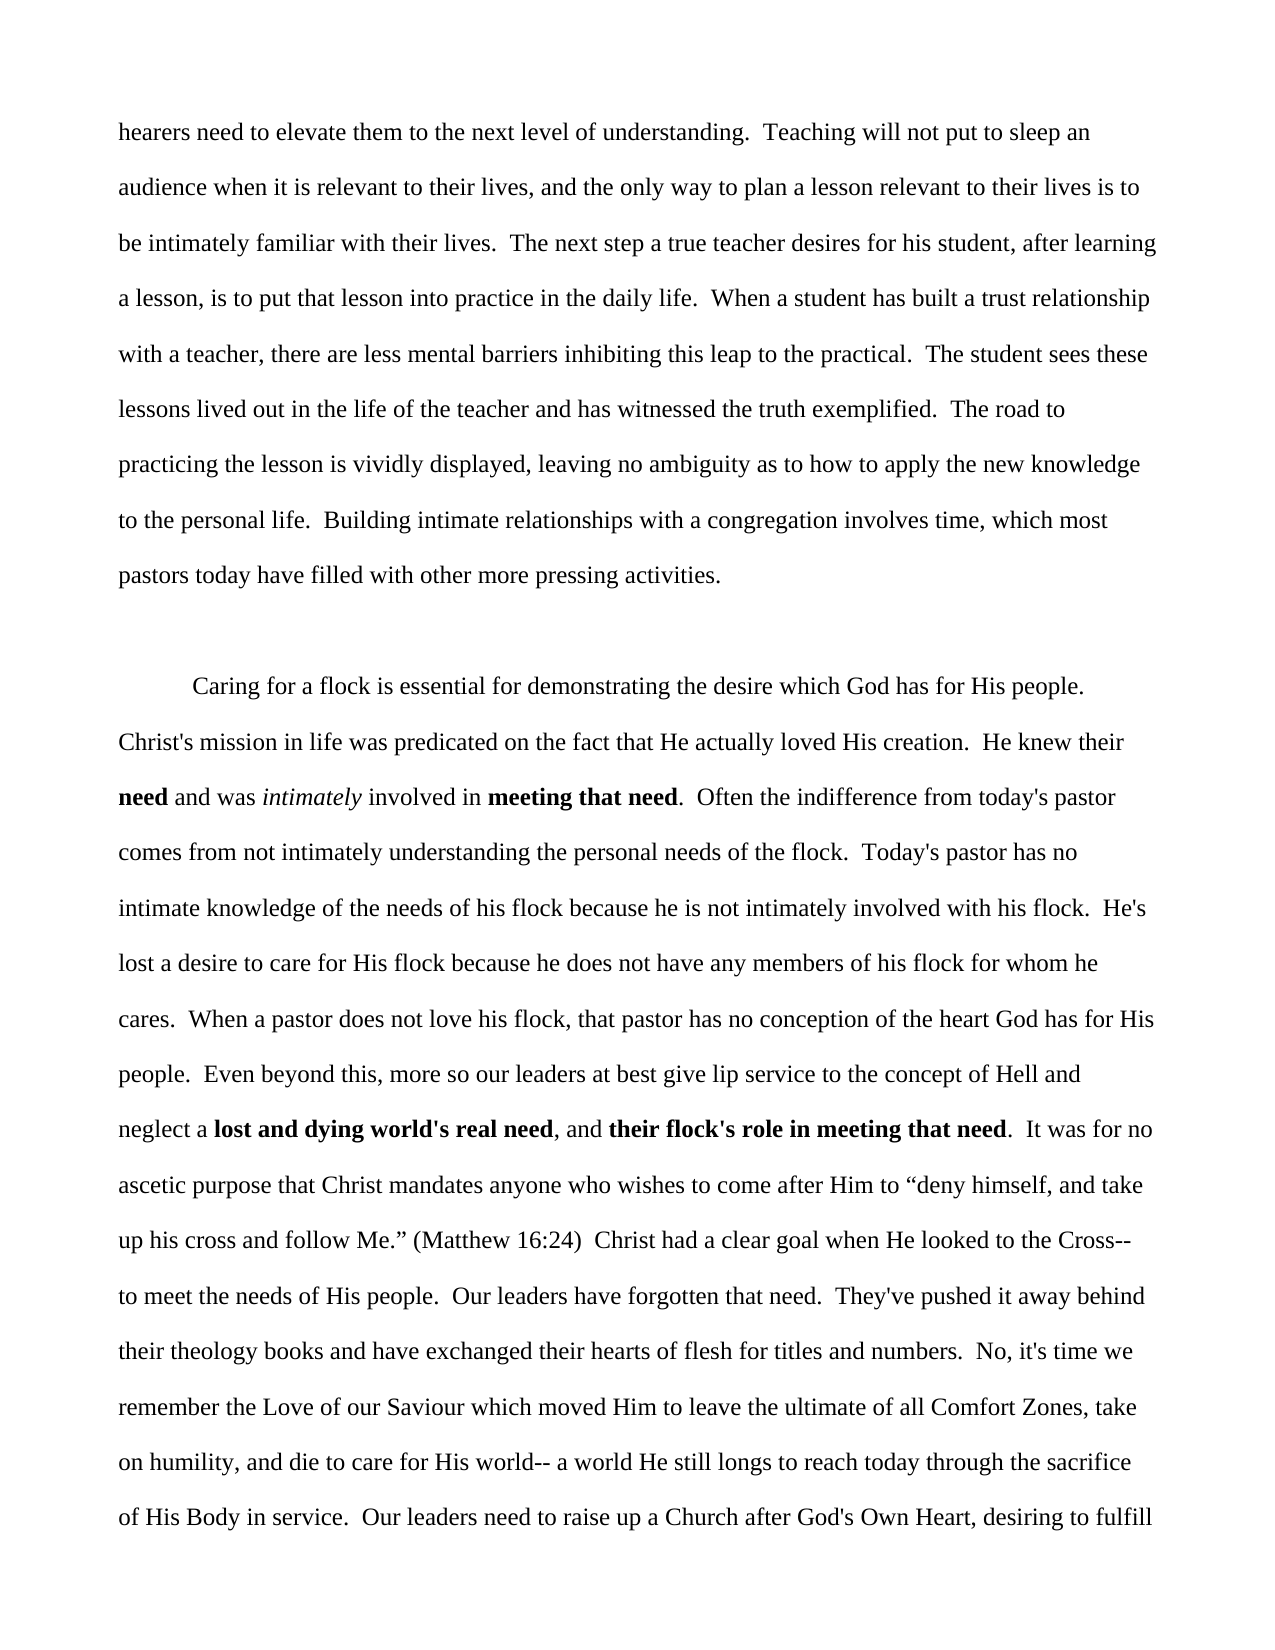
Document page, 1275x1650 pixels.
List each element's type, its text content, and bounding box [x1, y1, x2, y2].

text hearers need to elevate them to the next level of understanding. Teaching will not put to sleep an audience when it is relevant to their lives, and the only way to plan a lesson relevant to their lives is to be intimately familiar with their lives. The next step a true teacher desires for his student, after learning a lesson, is to put that lesson into practice in the daily life. When a student has built a trust relationship with a teacher, there are less mental barriers inhibiting this leap to the practical. The student sees these lessons lived out in the life of the teacher and has witnessed the truth exemplified. The road to practicing the lesson is vividly displayed, leaving no ambiguity as to how to apply the new knowledge to the personal life. Building intimate relationships with a congregation involves time, which most pastors today have filled with other more pressing activities. [118, 118, 1157, 589]
text Caring for a flock is essential for demonstrating the desire which God has for His people. Christ's mission in life was predicated on the fact that He actually loved His creation. He knew their need and was intimately involved in meeting that need. Often the indifference from today's pastor comes from not intimately understanding the personal needs of the flock. Today's pastor has no intimate knowledge of the needs of his flock because he is not intimately involved with his flock. He's lost a desire to care for His flock because he does not have any members of his flock for whom he cares. When a pastor does not love his flock, that pastor has no conception of the heart God has for His people. Even beyond this, more so our leaders at best give lip service to the concept of Hell and neglect a lost and dying world's real need, and their flock's role in meeting that need. It was for no ascetic purpose that Christ mandates anyone who wishes to come after Him to “deny himself, and take up his cross and follow Me.” (Matthew 16:24) Christ had a clear goal when He looked to the Cross-- to meet the needs of His people. Our leaders have forgotten that need. They've pushed it away behind their theology books and have exchanged their hearts of flesh for titles and numbers. No, it's time we remember the Love of our Saviour which moved Him to leave the ultimate of all Comfort Zones, take on humility, and die to care for His world-- a world He still longs to reach today through the sacrifice of His Body in service. Our leaders need to raise up a Church after God's Own Heart, desiring to fulfill [118, 672, 1157, 1531]
